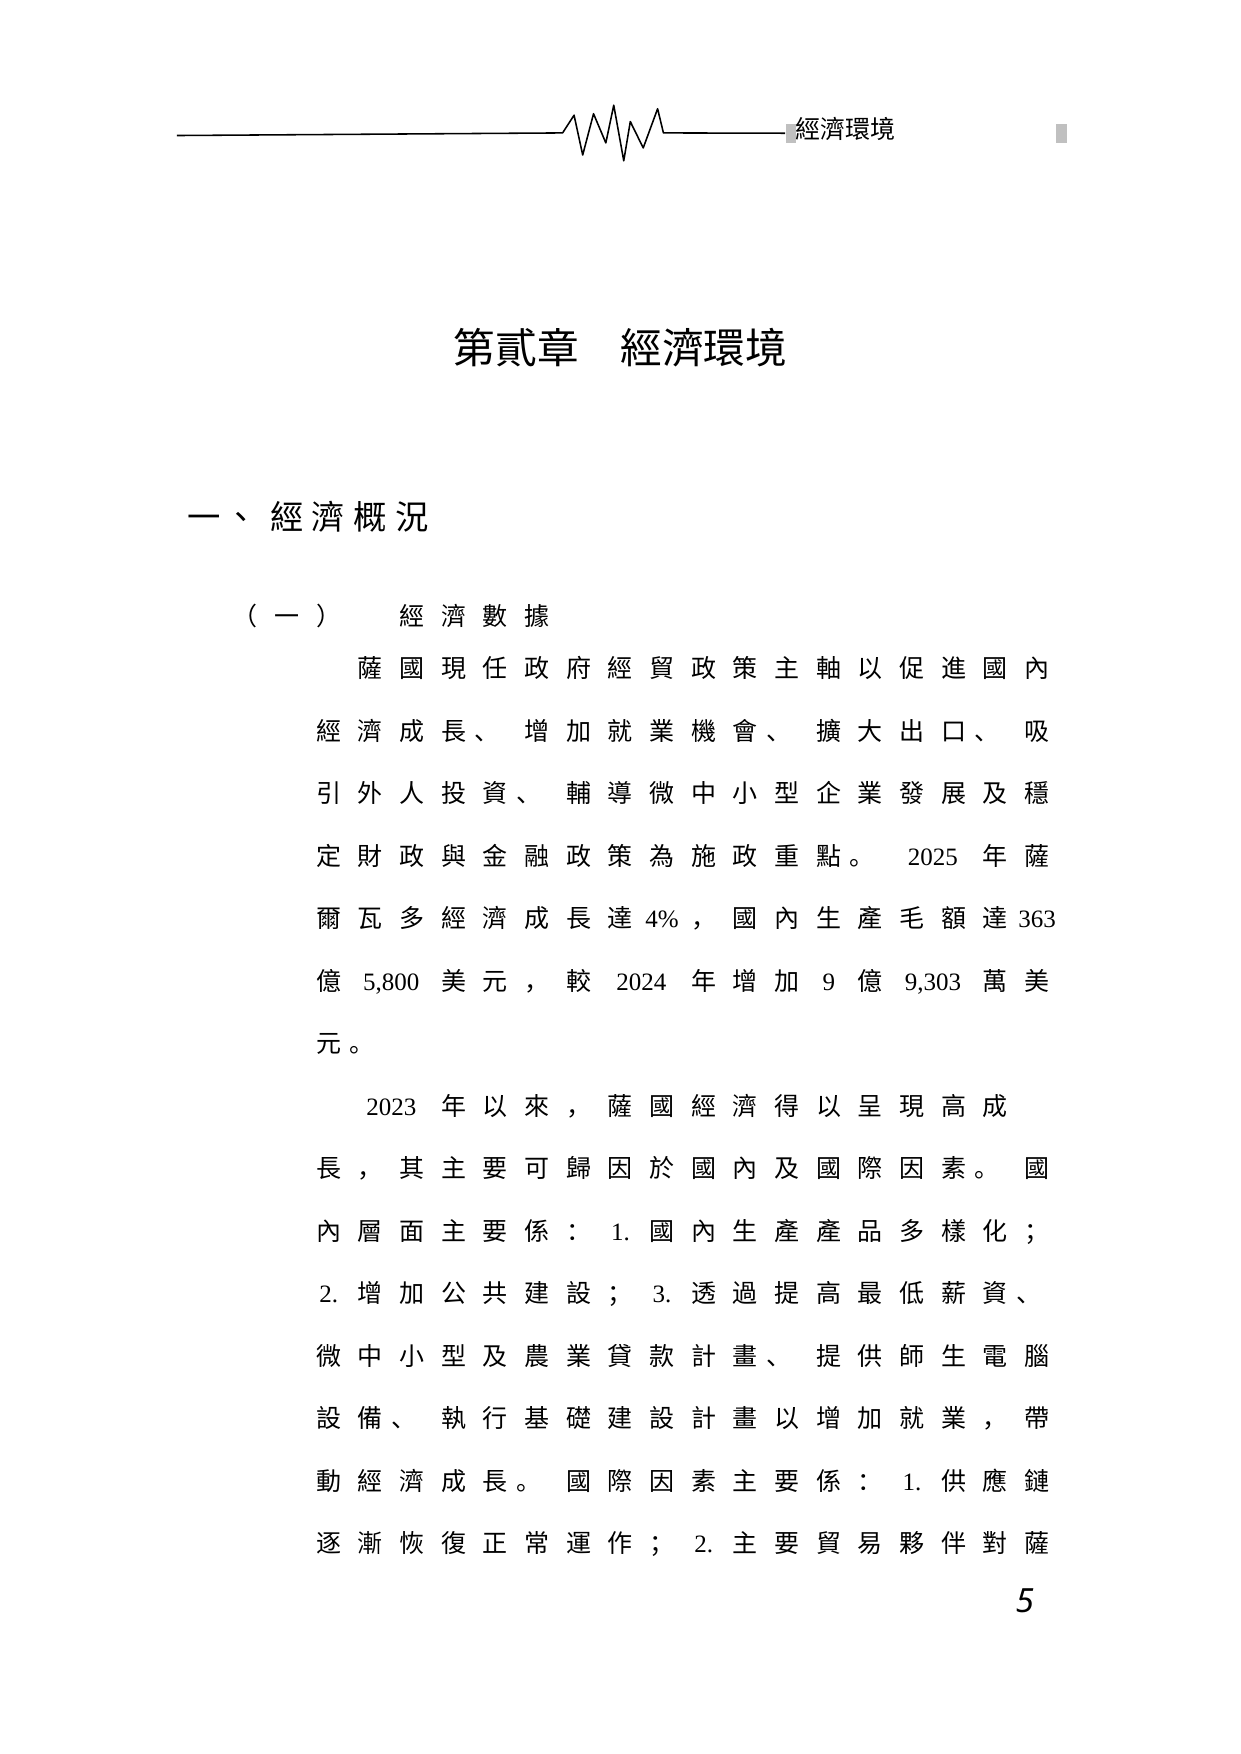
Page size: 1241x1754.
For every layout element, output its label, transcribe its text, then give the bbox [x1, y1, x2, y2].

text 第貳章 經濟環境 [183, 304, 1058, 366]
text 2023年以來，薩國經濟得以呈現高成長，其主要可歸因於國內及國際因素。國內層面主要係：1.國內生產產品多樣化；2.增加公共建設；3.透過提高最低薪資、微中小型及農業貸款計畫、提供師生電腦設備、執行基礎建設計畫以增加就業，帶動經濟成長。國際因素主要係：1.供應鏈逐漸恢復正常運作；2.主要貿易夥伴對薩 [281, 1063, 1058, 1563]
text 一、經濟概況 [183, 473, 1058, 536]
text （一） 經濟數據 [207, 563, 1058, 625]
text 薩國現任政府經貿政策主軸以促進國內經濟成長、增加就業機會、擴大出口、吸引外人投資、輔導微中小型企業發展及穩定財政與金融政策為施政重點。2025年薩爾瓦多經濟成長達4%，國內生產毛額達363億5,800美元，較2024年增加9億9,303萬美元。 [281, 625, 1058, 1063]
